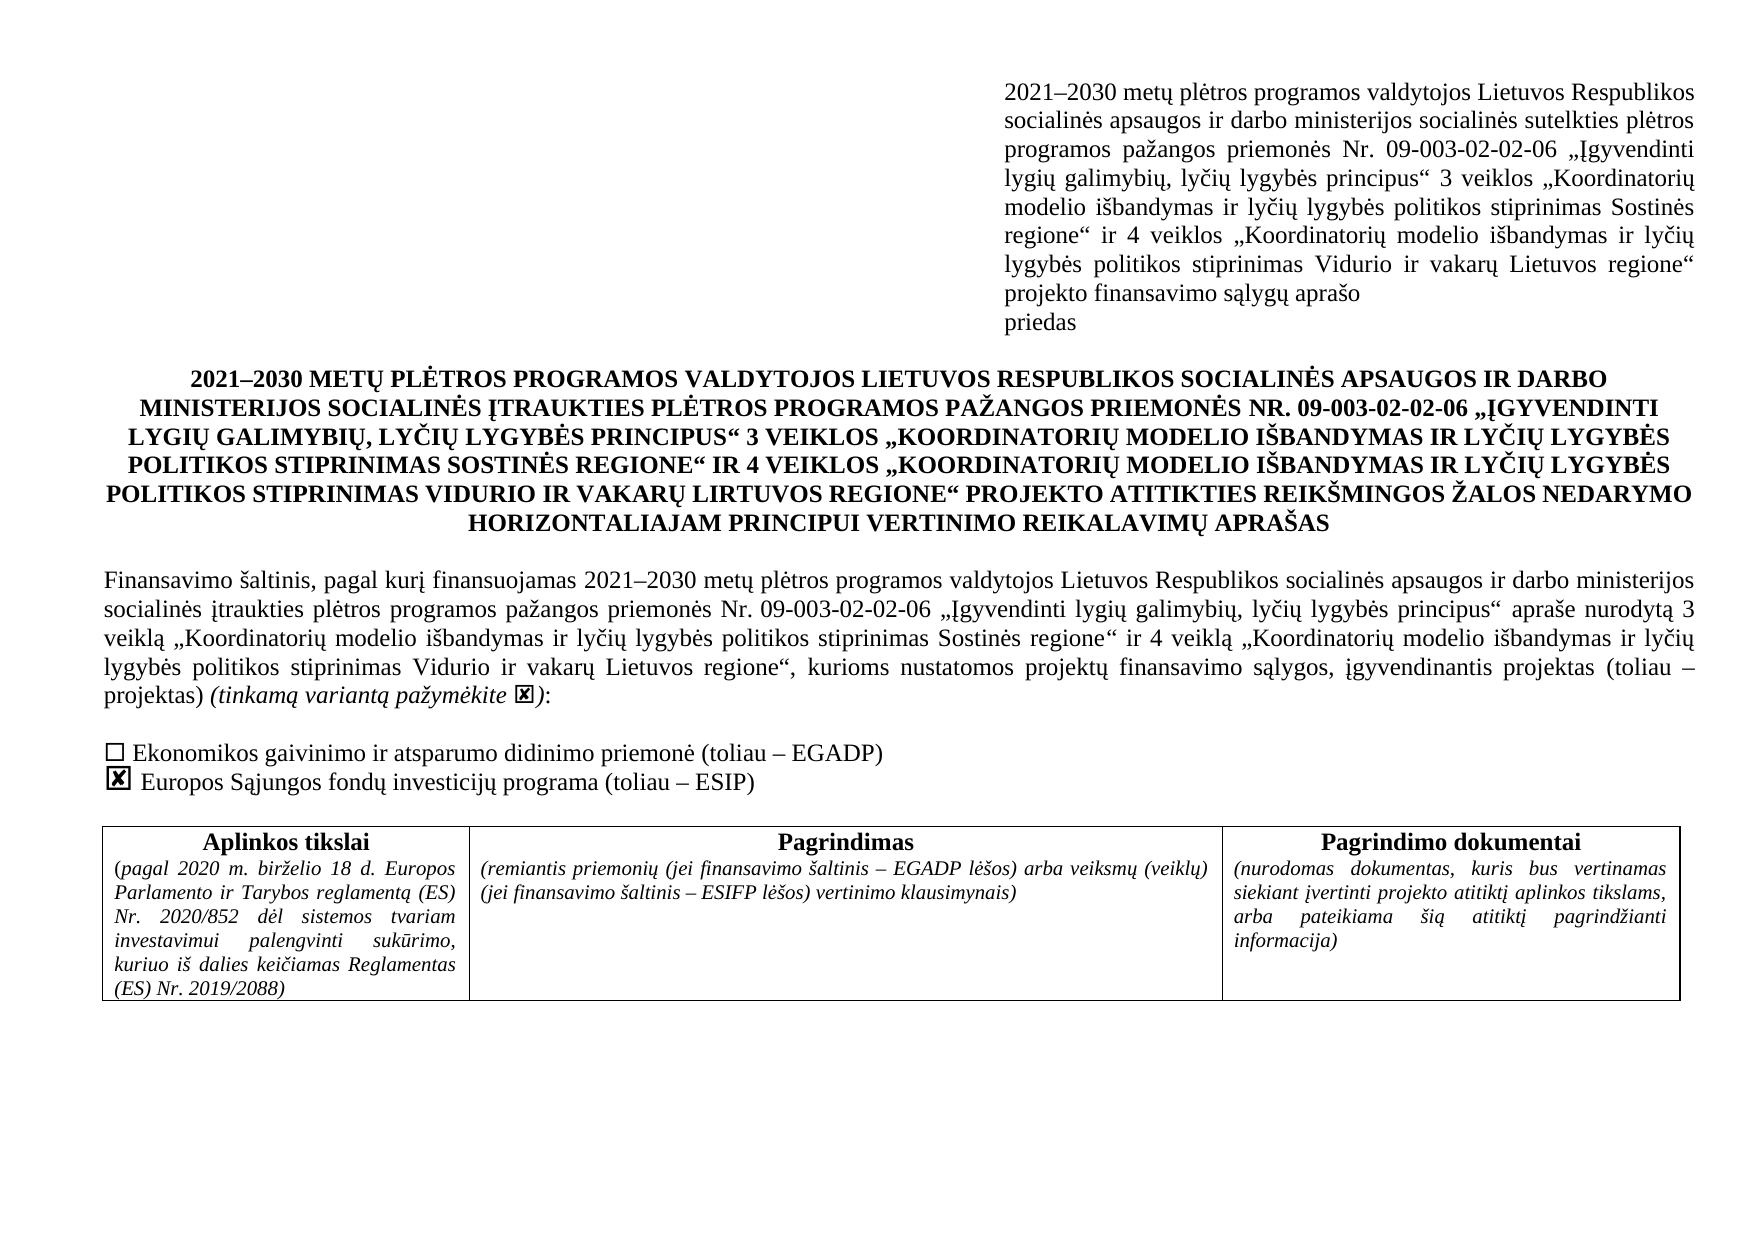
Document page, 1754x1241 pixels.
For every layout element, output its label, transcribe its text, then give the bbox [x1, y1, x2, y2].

text  Europos Sąjungos fondų investicijų programa (toliau – ESIP) [103, 767, 1695, 797]
table_header Aplinkos tikslai (pagal 2020 m. birželio 18 d. Europos Parlamento ir Tarybos reglamentą (ES) Nr. 2020/852 dėl sistemos tvariam investavimui palengvinti sukūrimo, kuriuo iš dalies keičiamas Reglamentas (ES) Nr. 2019/2088) [103, 827, 469, 1000]
table_header Pagrindimas (remiantis priemonių (jei finansavimo šaltinis – EGADP lėšos) arba veiksmų (veiklų) (jei finansavimo šaltinis – ESIFP lėšos) vertinimo klausimynais) [470, 827, 1222, 1000]
text £ Ekonomikos gaivinimo ir atsparumo didinimo priemonė (toliau – EGADP) [103, 738, 1695, 767]
text 2021–2030 metų plėtros programos valdytojos Lietuvos Respublikos socialinės apsaugos ir darbo ministerijos socialinės sutelkties plėtros programos pažangos priemonės Nr. 09-003-02-02-06 „Įgyvendinti lygių galimybių, lyčių lygybės principus“ 3 veiklos „Koordinatorių modelio išbandymas ir lyčių lygybės politikos stiprinimas Sostinės regione“ ir 4 veiklos „Koordinatorių modelio išbandymas ir lyčių lygybės politikos stiprinimas Vidurio ir vakarų Lietuvos regione“ projekto finansavimo sąlygų aprašo [1004, 77, 1695, 307]
text priedas [1004, 307, 1695, 336]
text Finansavimo šaltinis, pagal kurį finansuojamas 2021–2030 metų plėtros programos valdytojos Lietuvos Respublikos socialinės apsaugos ir darbo ministerijos socialinės įtraukties plėtros programos pažangos priemonės Nr. 09-003-02-02-06 „Įgyvendinti lygių galimybių, lyčių lygybės principus“ apraše nurodytą 3 veiklą „Koordinatorių modelio išbandymas ir lyčių lygybės politikos stiprinimas Sostinės regione“ ir 4 veiklą „Koordinatorių modelio išbandymas ir lyčių lygybės politikos stiprinimas Vidurio ir vakarų Lietuvos regione“, kurioms nustatomos projektų finansavimo sąlygos, įgyvendinantis projektas (toliau – projektas) (tinkamą variantą pažymėkite ): [103, 566, 1695, 709]
table_header Pagrindimo dokumentai (nurodomas dokumentas, kuris bus vertinamas siekiant įvertinti projekto atitiktį aplinkos tikslams, arba pateikiama šią atitiktį pagrindžianti informacija) [1223, 827, 1679, 1000]
text 2021–2030 METŲ PLĖTROS PROGRAMOS VALDYTOJOS LIETUVOS RESPUBLIKOS SOCIALINĖS APSAUGOS IR DARBO MINISTERIJOS SOCIALINĖS ĮTRAUKTIES PLĖTROS PROGRAMOS PAŽANGOS PRIEMONĖS NR. 09-003-02-02-06 „ĮGYVENDINTI LYGIŲ GALIMYBIŲ, LYČIŲ LYGYBĖS PRINCIPUS“ 3 VEIKLOS „KOORDINATORIŲ MODELIO IŠBANDYMAS IR LYČIŲ LYGYBĖS POLITIKOS STIPRINIMAS SOSTINĖS REGIONE“ IR 4 VEIKLOS „KOORDINATORIŲ MODELIO IŠBANDYMAS IR LYČIŲ LYGYBĖS POLITIKOS STIPRINIMAS VIDURIO IR VAKARŲ LIRTUVOS REGIONE“ PROJEKTO ATITIKTIES REIKŠMINGOS ŽALOS NEDARYMO HORIZONTALIAJAM PRINCIPUI VERTINIMO REIKALAVIMŲ APRAŠAS [103, 364, 1695, 537]
